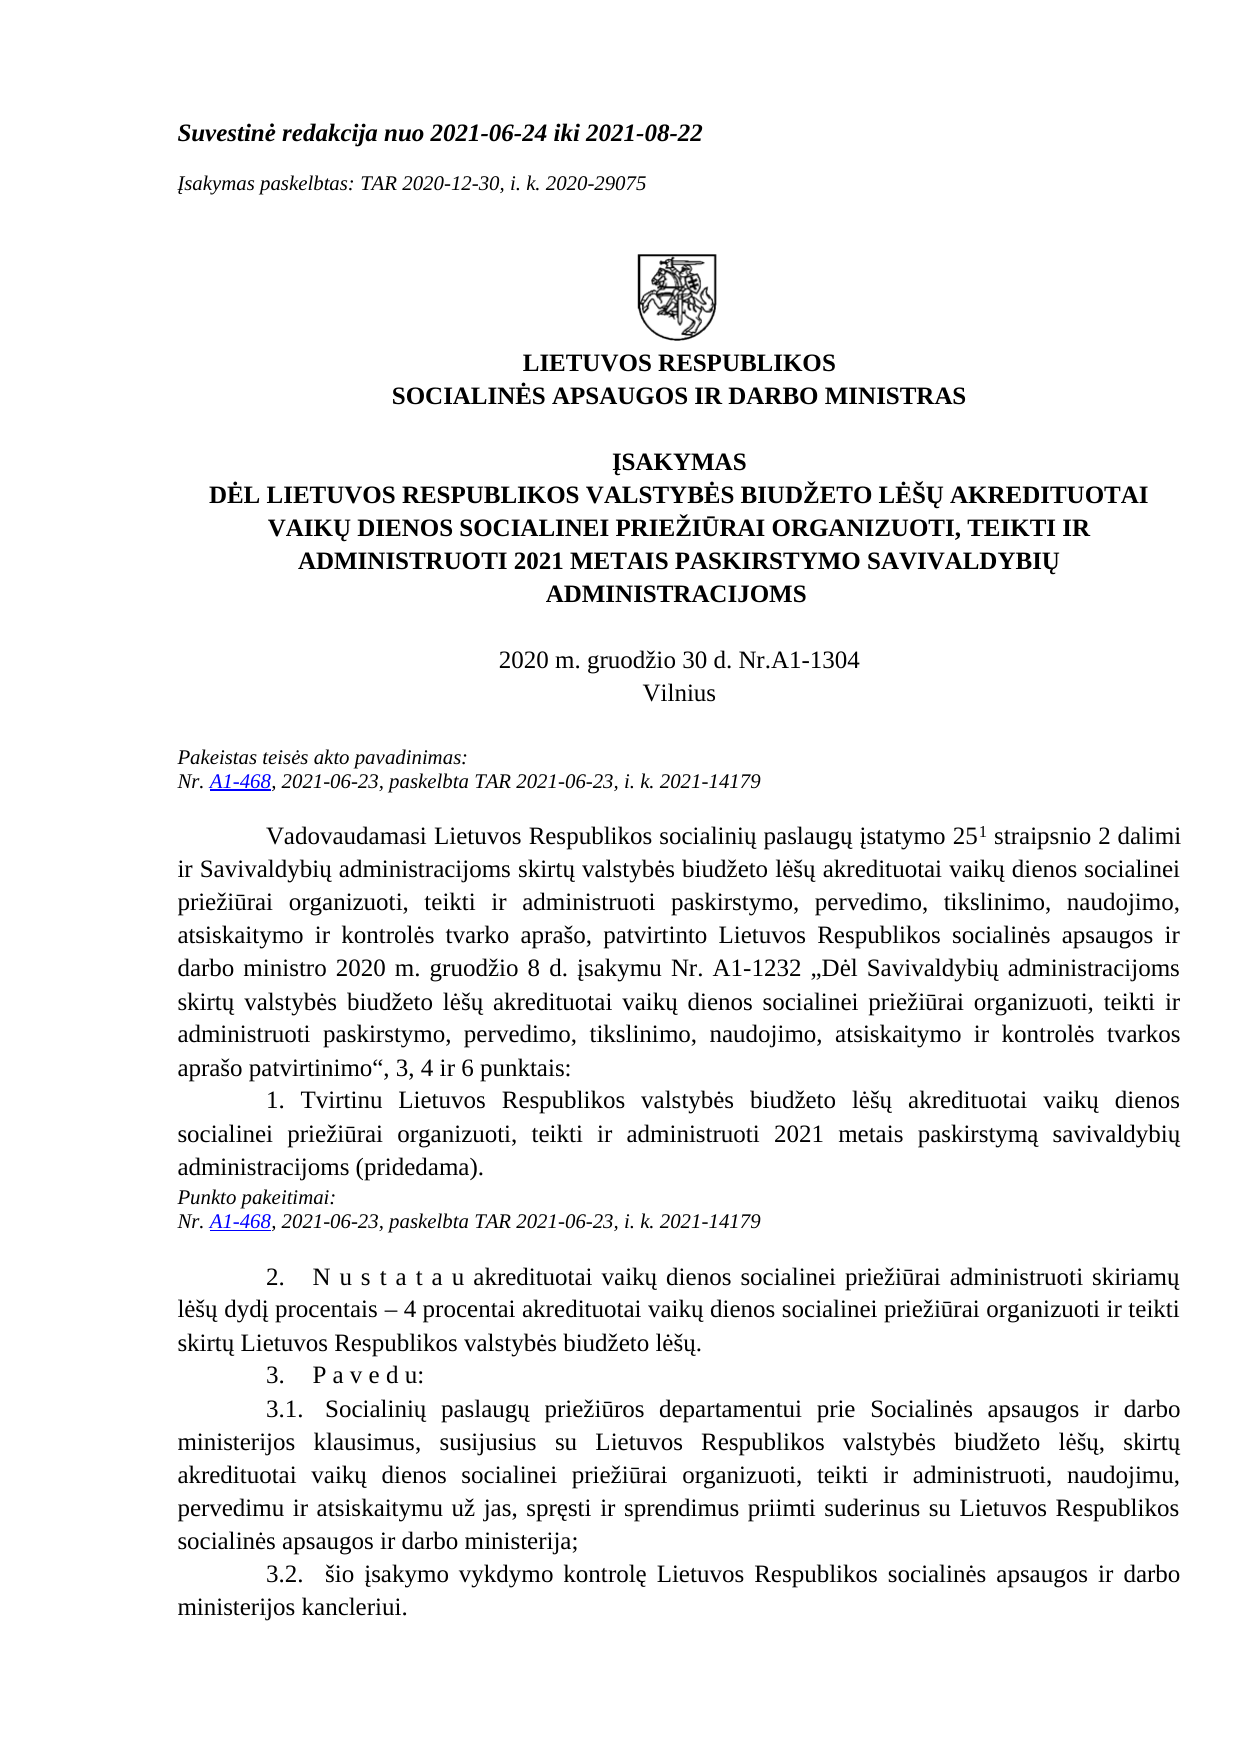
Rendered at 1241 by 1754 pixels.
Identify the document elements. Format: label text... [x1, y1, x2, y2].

text 3. P a v e d u: [177, 1361, 1181, 1389]
text DĖL LIETUVOS RESPUBLIKOS VALSTYBĖS BIUDŽETO LĖŠŲ AKREDITUOTAI VAIKŲ DIENOS SOCIALINEI PRIEŽIŪRAI ORGANIZUOTI, TEIKTI IR ADMINISTRUOTI 2021 METAIS PASKIRSTYMO SAVIVALDYBIŲ ADMINISTRACIJOMS [177, 480, 1181, 608]
text 2. N u s t a t a u akredituotai vaikų dienos socialinei priežiūrai administruoti skiriamų lėšų dydį procentais – 4 procentai akredituotai vaikų dienos socialinei priežiūrai organizuoti ir teikti skirtų Lietuvos Respublikos valstybės biudžeto lėšų. [177, 1262, 1181, 1356]
text 1. Tvirtinu Lietuvos Respublikos valstybės biudžeto lėšų akredituotai vaikų dienos socialinei priežiūrai organizuoti, teikti ir administruoti 2021 metais paskirstymą savivaldybių administracijoms (pridedama). [177, 1086, 1181, 1180]
text Nr. A1-468, 2021-06-23, paskelbta TAR 2021-06-23, i. k. 2021-14179 [177, 1209, 1181, 1233]
text SOCIALINĖS APSAUGOS IR DARBO MINISTRAS [177, 381, 1181, 410]
text 3.2. šio įsakymo vykdymo kontrolę Lietuvos Respublikos socialinės apsaugos ir darbo ministerijos kancleriui. [177, 1559, 1181, 1621]
text ĮSAKYMAS [177, 447, 1181, 476]
text Pakeistas teisės akto pavadinimas: [177, 744, 1181, 769]
text Nr. A1-468, 2021-06-23, paskelbta TAR 2021-06-23, i. k. 2021-14179 [177, 769, 1181, 793]
text Punkto pakeitimai: [177, 1185, 1181, 1209]
text Vilnius [177, 678, 1181, 707]
text Vadovaudamasi Lietuvos Respublikos socialinių paslaugų įstatymo 251 straipsnio 2 dalimi ir Savivaldybių administracijoms skirtų valstybės biudžeto lėšų akredituotai vaikų dienos socialinei priežiūrai organizuoti, teikti ir administruoti paskirstymo, pervedimo, tikslinimo, naudojimo, atsiskaitymo ir kontrolės tvarko aprašo, patvirtinto Lietuvos Respublikos socialinės apsaugos ir darbo ministro 2020 m. gruodžio 8 d. įsakymu Nr. A1-1232 „Dėl Savivaldybių administracijoms skirtų valstybės biudžeto lėšų akredituotai vaikų dienos socialinei priežiūrai organizuoti, teikti ir administruoti paskirstymo, pervedimo, tikslinimo, naudojimo, atsiskaitymo ir kontrolės tvarkos aprašo patvirtinimo“, 3, 4 ir 6 punktais: [177, 821, 1181, 1081]
text Suvestinė redakcija nuo 2021-06-24 iki 2021-08-22 [177, 118, 1181, 147]
text 2020 m. gruodžio 30 d. Nr.A1-1304 [177, 646, 1181, 674]
text Įsakymas paskelbtas: TAR 2020-12-30, i. k. 2020-29075 [177, 171, 1181, 195]
text LIETUVOS RESPUBLIKOS [177, 348, 1181, 377]
text 3.1. Socialinių paslaugų priežiūros departamentui prie Socialinės apsaugos ir darbo ministerijos klausimus, susijusius su Lietuvos Respublikos valstybės biudžeto lėšų, skirtų akredituotai vaikų dienos socialinei priežiūrai organizuoti, teikti ir administruoti, naudojimu, pervedimu ir atsiskaitymu už jas, spręsti ir sprendimus priimti suderinus su Lietuvos Respublikos socialinės apsaugos ir darbo ministerija; [177, 1394, 1181, 1554]
